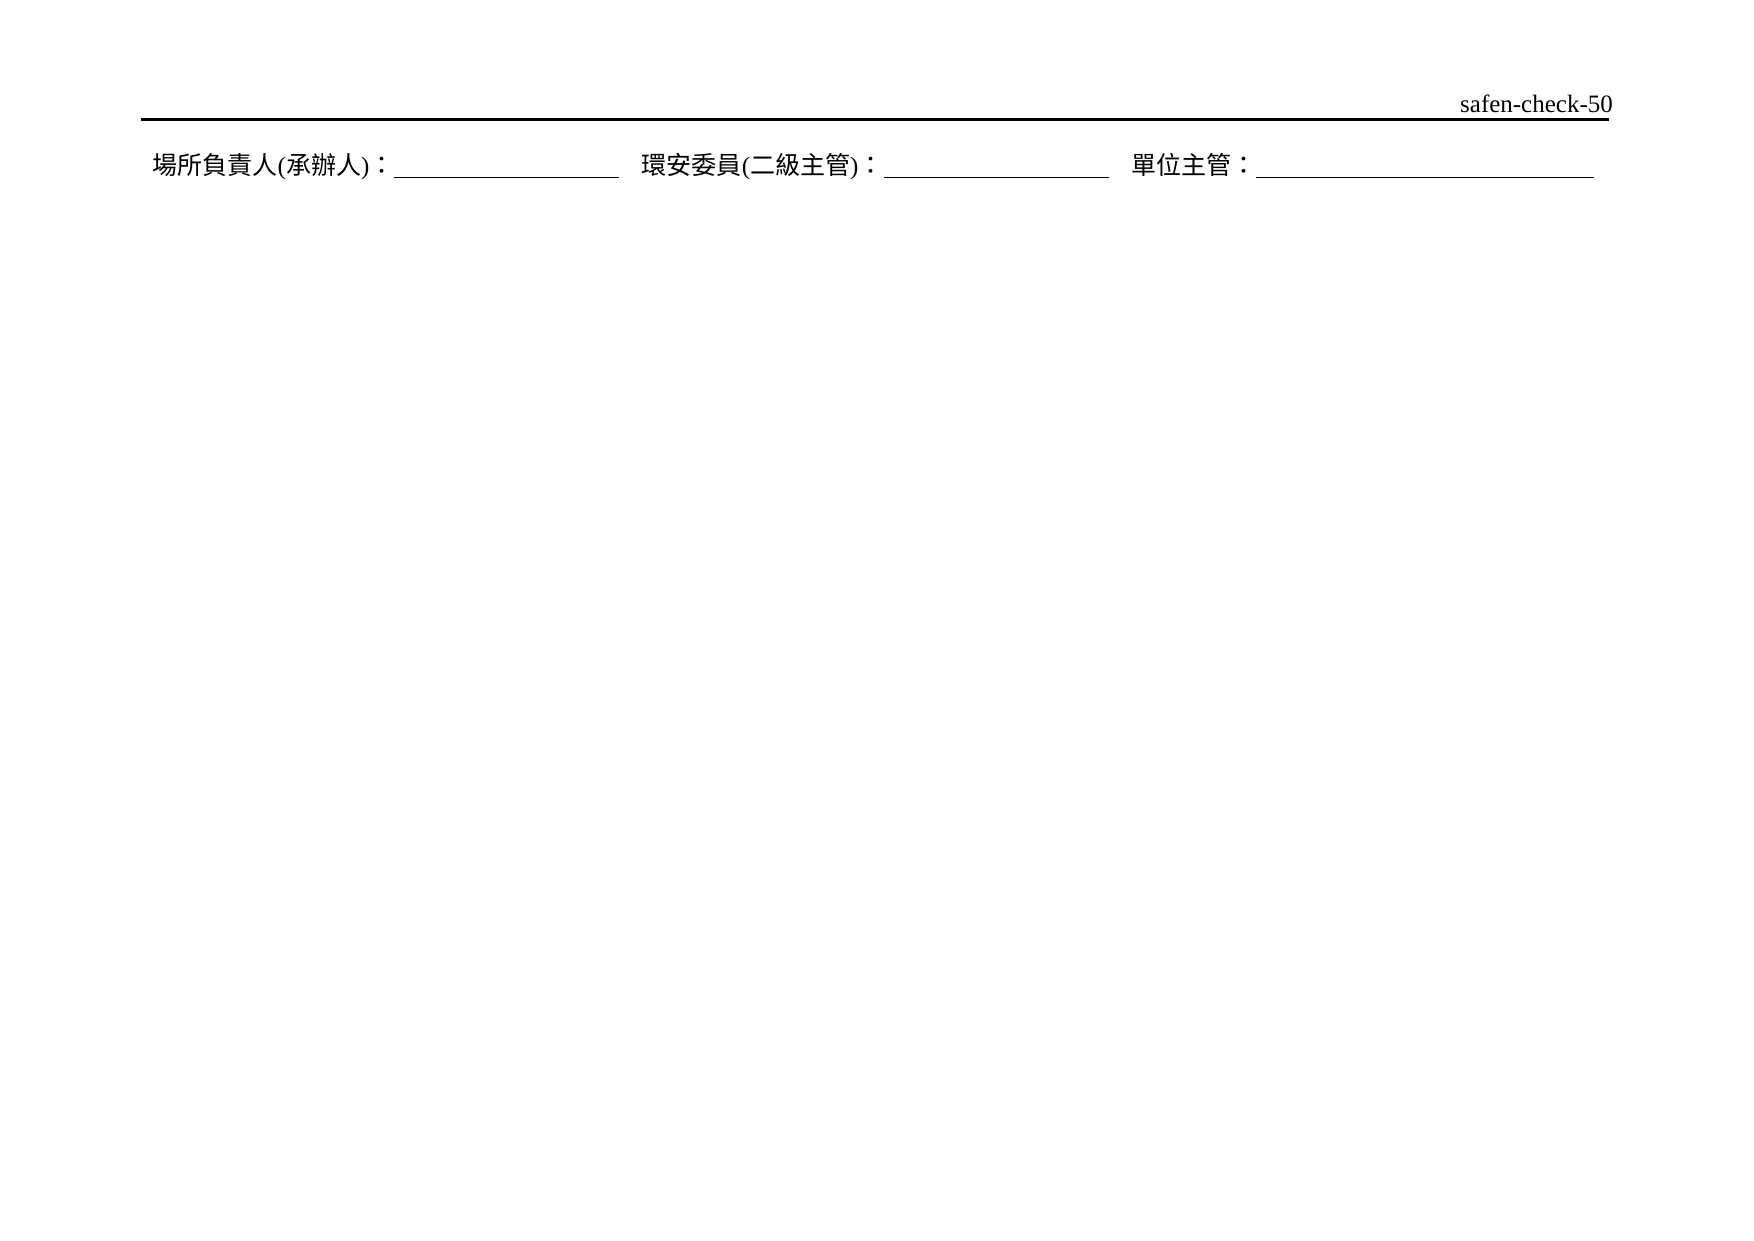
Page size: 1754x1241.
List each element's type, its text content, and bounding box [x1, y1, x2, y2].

table_cell [1609, 118, 1613, 182]
table_cell 環安委員(二級主管)： [630, 121, 1120, 182]
table_cell 場所負責人(承辦人)： [141, 121, 630, 182]
table_cell 單位主管： [1120, 121, 1609, 182]
